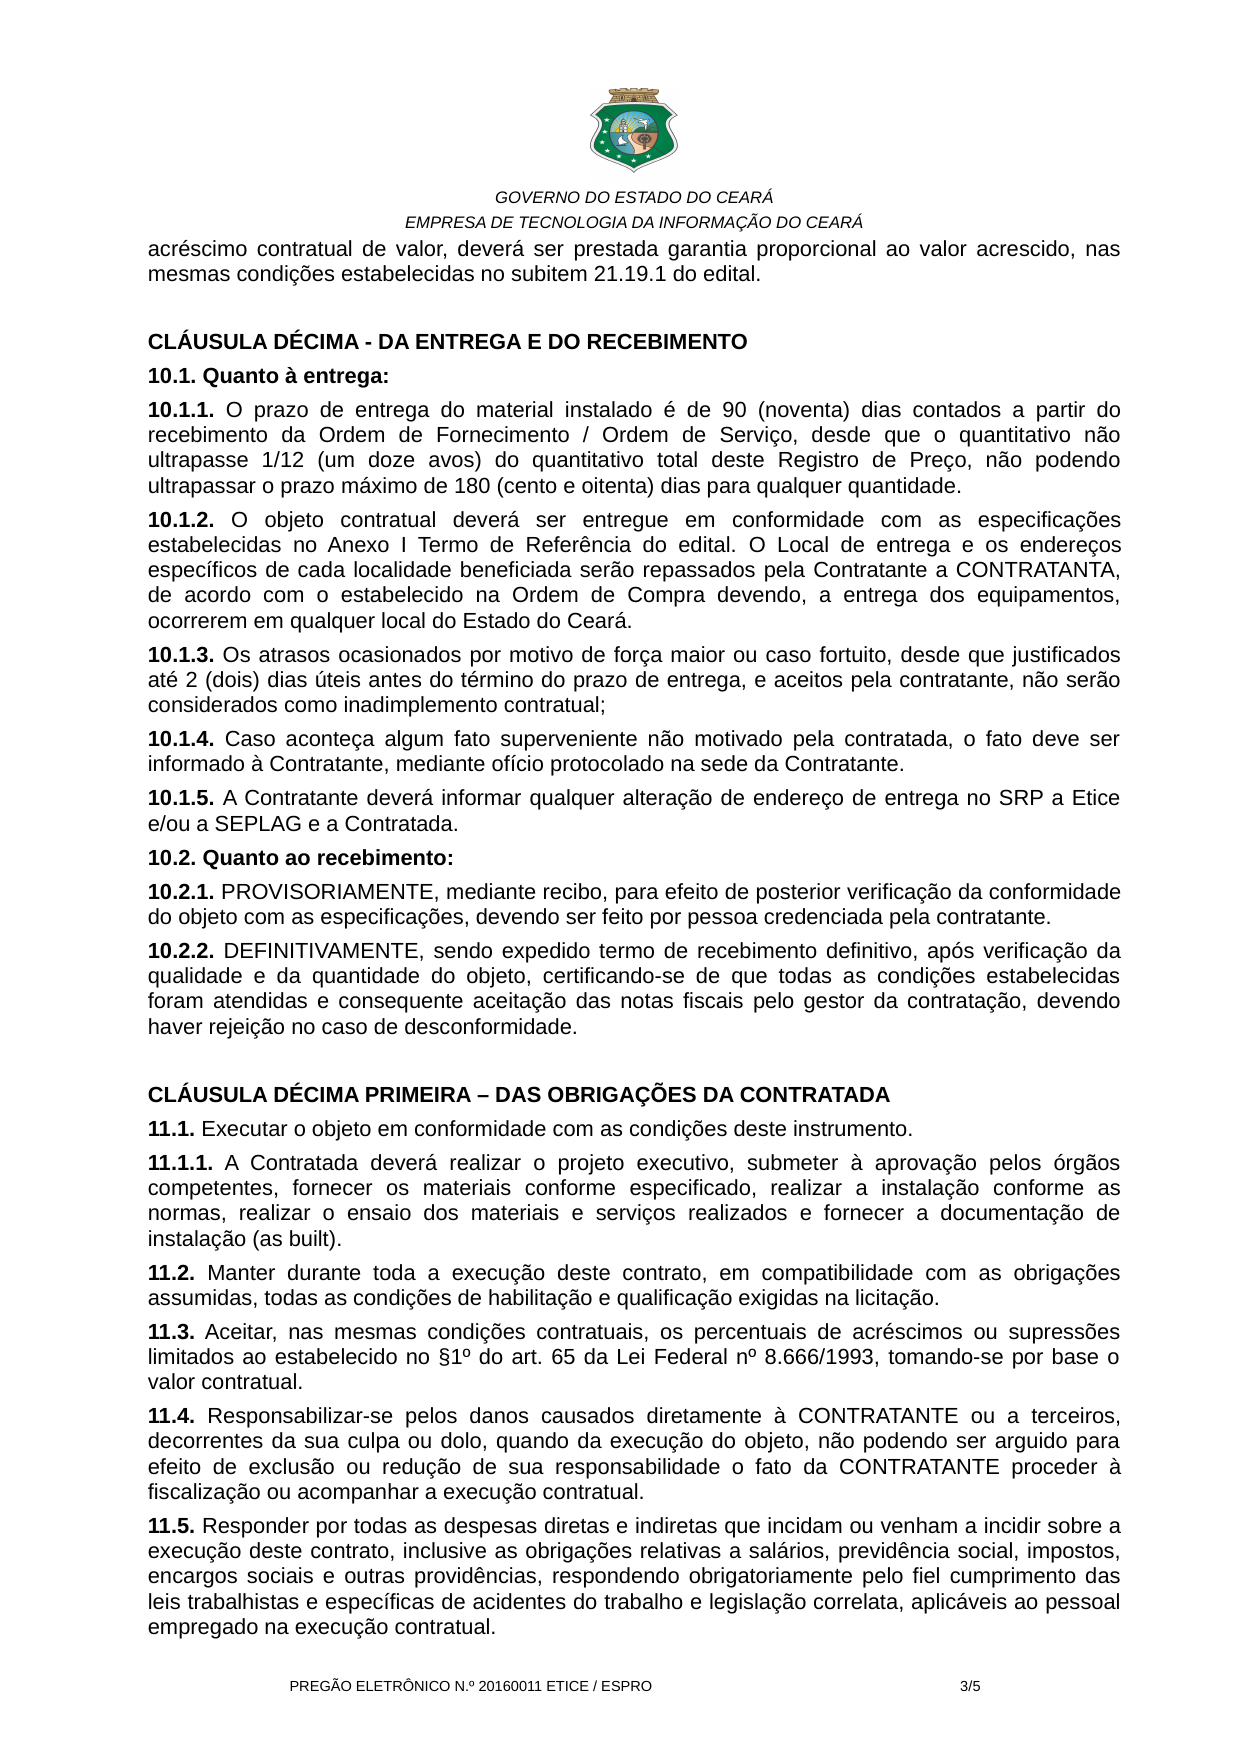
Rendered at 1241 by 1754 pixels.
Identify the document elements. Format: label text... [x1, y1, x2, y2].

text 10.1.2. O objeto contratual deverá ser entregue em conformidade com as especificações estabelecidas no Anexo I Termo de Referência do edital. O Local de entrega e os endereços específicos de cada localidade beneficiada serão repassados pela Contratante a CONTRATANTA, de acordo com o estabelecido na Ordem de Compra devendo, a entrega dos equipamentos, ocorrerem em qualquer local do Estado do Ceará. [148, 507, 1122, 633]
text 10.2.2. DEFINITIVAMENTE, sendo expedido termo de recebimento definitivo, após verificação da qualidade e da quantidade do objeto, certificando-se de que todas as condições estabelecidas foram atendidas e consequente aceitação das notas fiscais pelo gestor da contratação, devendo haver rejeição no caso de desconformidade. [148, 938, 1122, 1039]
text 10.1.4. Caso aconteça algum fato superveniente não motivado pela contratada, o fato deve ser informado à Contratante, mediante ofício protocolado na sede da Contratante. [148, 726, 1122, 776]
text 11.5. Responder por todas as despesas diretas e indiretas que incidam ou venham a incidir sobre a execução deste contrato, inclusive as obrigações relativas a salários, previdência social, impostos, encargos sociais e outras providências, respondendo obrigatoriamente pelo fiel cumprimento das leis trabalhistas e específicas de acidentes do trabalho e legislação correlata, aplicáveis ao pessoal empregado na execução contratual. [148, 1513, 1122, 1639]
text 11.2. Manter durante toda a execução deste contrato, em compatibilidade com as obrigações assumidas, todas as condições de habilitação e qualificação exigidas na licitação. [148, 1259, 1122, 1310]
text 10.1. Quanto à entrega: [148, 363, 1122, 388]
text 10.1.3. Os atrasos ocasionados por motivo de força maior ou caso fortuito, desde que justificados até 2 (dois) dias úteis antes do término do prazo de entrega, e aceitos pela contratante, não serão considerados como inadimplemento contratual; [148, 642, 1122, 717]
text 11.1.1. A Contratada deverá realizar o projeto executivo, submeter à aprovação pelos órgãos competentes, fornecer os materiais conforme especificado, realizar a instalação conforme as normas, realizar o ensaio dos materiais e serviços realizados e fornecer a documentação de instalação (as built). [148, 1150, 1122, 1251]
text 10.2. Quanto ao recebimento: [148, 844, 1122, 870]
text acréscimo contratual de valor, deverá ser prestada garantia proporcional ao valor acrescido, nas mesmas condições estabelecidas no subitem 21.19.1 do edital. [148, 236, 1122, 286]
text CLÁUSULA DÉCIMA - DA ENTREGA E DO RECEBIMENTO [148, 329, 1122, 354]
text 10.1.1. O prazo de entrega do material instalado é de 90 (noventa) dias contados a partir do recebimento da Ordem de Fornecimento / Ordem de Serviço, desde que o quantitativo não ultrapasse 1/12 (um doze avos) do quantitativo total deste Registro de Preço, não podendo ultrapassar o prazo máximo de 180 (cento e oitenta) dias para qualquer quantidade. [148, 397, 1122, 498]
text 11.4. Responsabilizar-se pelos danos causados diretamente à CONTRATANTE ou a terceiros, decorrentes da sua culpa ou dolo, quando da execução do objeto, não podendo ser arguido para efeito de exclusão ou redução de sua responsabilidade o fato da CONTRATANTE proceder à fiscalização ou acompanhar a execução contratual. [148, 1403, 1122, 1504]
text 10.1.5. A Contratante deverá informar qualquer alteração de endereço de entrega no SRP a Etice e/ou a SEPLAG e a Contratada. [148, 785, 1122, 836]
text 11.3. Aceitar, nas mesmas condições contratuais, os percentuais de acréscimos ou supressões limitados ao estabelecido no §1º do art. 65 da Lei Federal nº 8.666/1993, tomando-se por base o valor contratual. [148, 1319, 1122, 1394]
text 10.2.1. PROVISORIAMENTE, mediante recibo, para efeito de posterior verificação da conformidade do objeto com as especificações, devendo ser feito por pessoa credenciada pela contratante. [148, 879, 1122, 929]
text 11.1. Executar o objeto em conformidade com as condições deste instrumento. [148, 1116, 1122, 1141]
text CLÁUSULA DÉCIMA PRIMEIRA – DAS OBRIGAÇÕES DA CONTRATADA [148, 1082, 1122, 1107]
